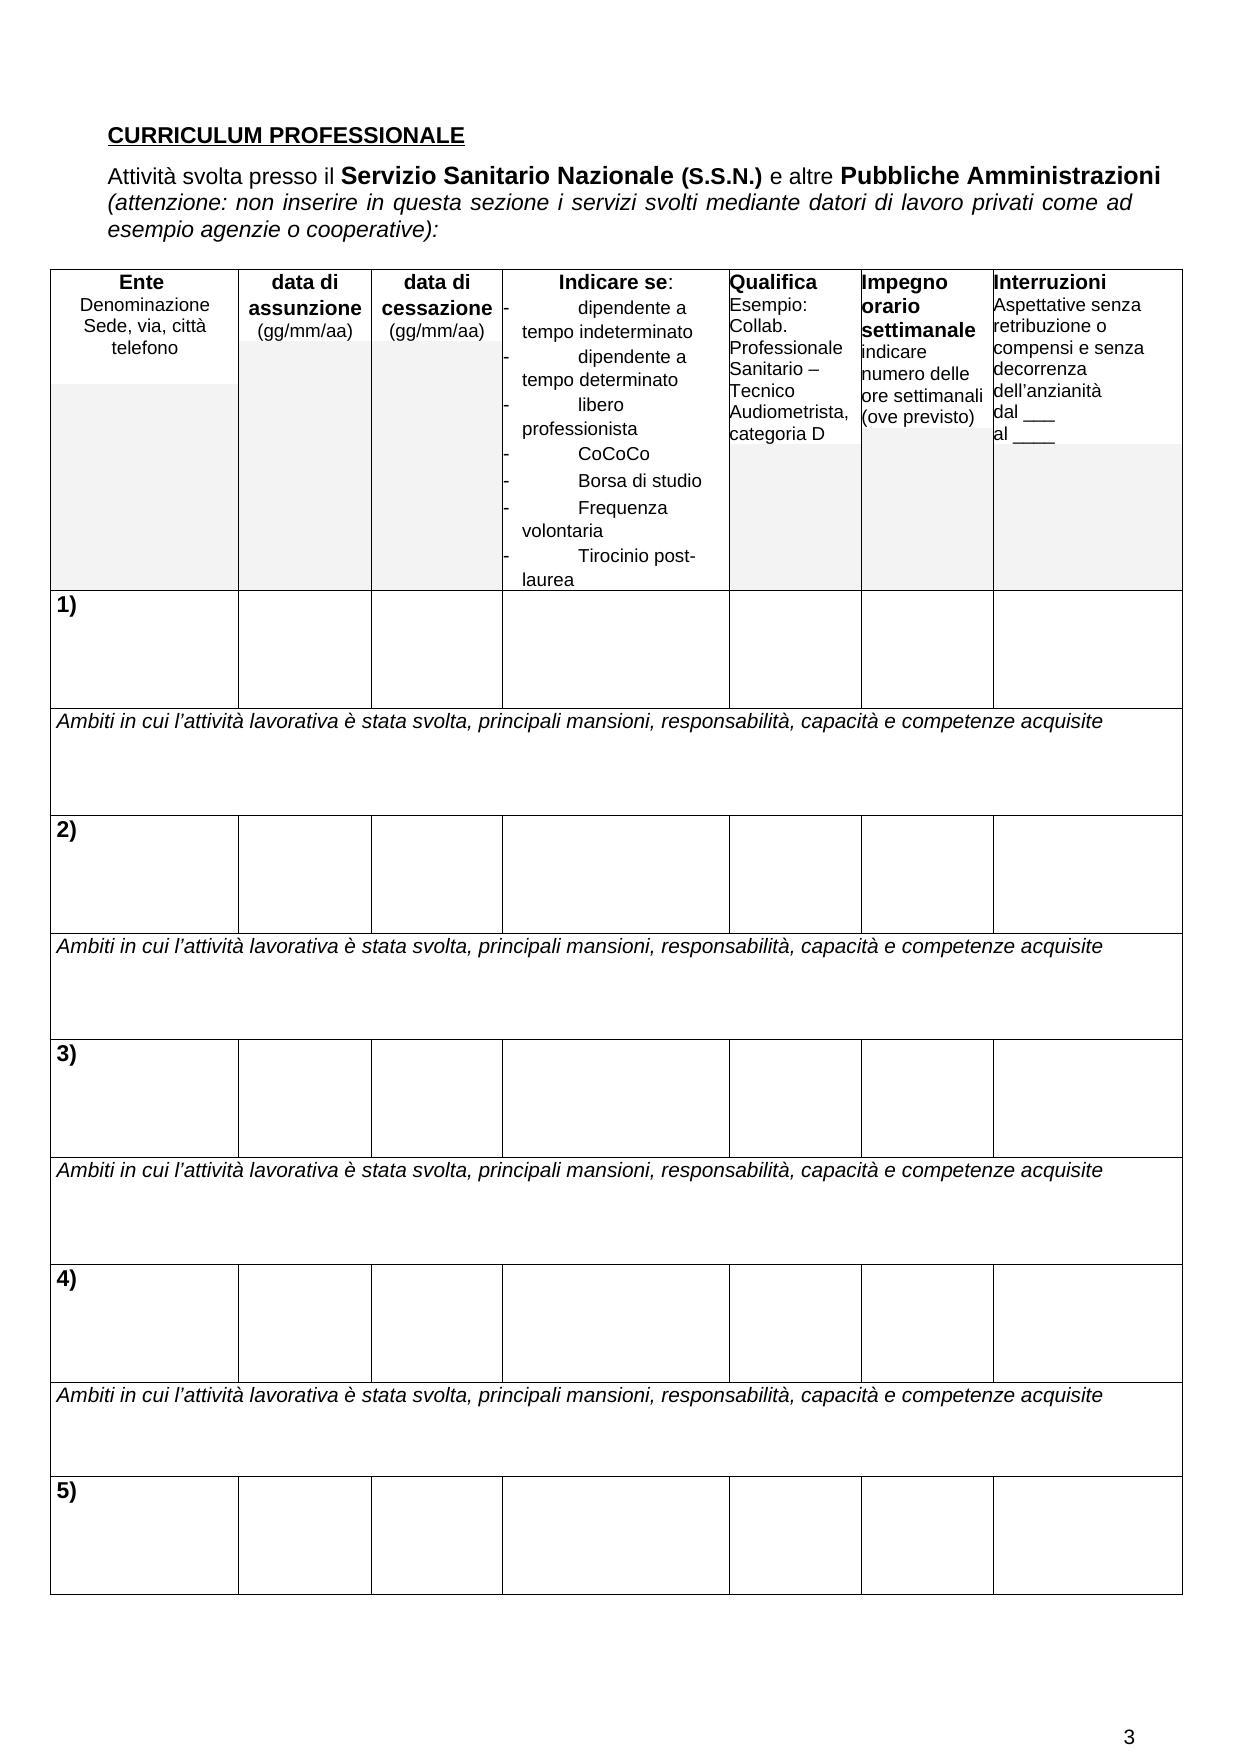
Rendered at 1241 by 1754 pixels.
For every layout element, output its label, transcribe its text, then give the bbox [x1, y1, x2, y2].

table_header data di assunzione (gg/mm/aa) [239, 341, 371, 590]
table_cell [503, 1040, 729, 1157]
table_cell [730, 591, 861, 708]
table_cell [503, 1265, 729, 1382]
table_cell [239, 816, 371, 933]
table_cell [994, 1265, 1182, 1382]
table_cell [239, 591, 371, 708]
table_cell 3) [51, 1040, 238, 1157]
text CURRICULUM PROFESSIONALE [107, 122, 1135, 148]
table_cell [994, 1477, 1182, 1594]
text Attività svolta presso il Servizio Sanitario Nazionale (S.S.N.) e altre Pubbliche Amministrazioni [107, 161, 1163, 189]
table_cell [372, 1265, 502, 1382]
table_cell 2) [51, 816, 238, 933]
table_header data di cessazione (gg/mm/aa) [372, 341, 502, 590]
table_cell Ambiti in cui l’attività lavorativa è stata svolta, principali mansioni, responsabilità, capacità e competenze acquisite [51, 1383, 1182, 1476]
table_cell [239, 1265, 371, 1382]
table_cell Ambiti in cui l’attività lavorativa è stata svolta, principali mansioni, responsabilità, capacità e competenze acquisite [51, 1158, 1182, 1263]
table_cell 4) [51, 1265, 238, 1382]
table_cell [372, 591, 502, 708]
table_cell [372, 1040, 502, 1157]
table_cell Ambiti in cui l’attività lavorativa è stata svolta, principali mansioni, responsabilità, capacità e competenze acquisite [51, 934, 1182, 1039]
table_cell [862, 591, 993, 708]
table_cell [239, 1477, 371, 1594]
table_cell [503, 591, 729, 708]
table_cell [503, 1477, 729, 1594]
table_cell [862, 1040, 993, 1157]
table_cell [372, 816, 502, 933]
table_cell 5) [51, 1477, 238, 1594]
table_cell [730, 1265, 861, 1382]
table_cell [994, 816, 1182, 933]
table_cell [730, 1040, 861, 1157]
table_cell [503, 816, 729, 933]
table_header Ente Denominazione Sede, via, città telefono [51, 384, 238, 590]
table_cell [862, 1265, 993, 1382]
table_cell 1) [51, 591, 238, 708]
table_cell [994, 1040, 1182, 1157]
table_cell [994, 591, 1182, 708]
table_cell [372, 1477, 502, 1594]
table_header Interruzioni Aspettative senza retribuzione o compensi e senza decorrenza dell’anzianità dal ___ al ____ [994, 444, 1182, 590]
text (attenzione: non inserire in questa sezione i servizi svolti mediante datori di lavoro privati come ad esempio agenzie o cooperative): [107, 189, 1135, 242]
table_cell [239, 1040, 371, 1157]
table_cell [862, 816, 993, 933]
table_header Impegno orario settimanale indicare numero delle ore settimanali (ove previsto) [862, 428, 993, 590]
table_cell Ambiti in cui l’attività lavorativa è stata svolta, principali mansioni, responsabilità, capacità e competenze acquisite [51, 709, 1182, 814]
table_cell [730, 1477, 861, 1594]
table_cell [730, 816, 861, 933]
table_header Qualifica Esempio: Collab. Professionale Sanitario – Tecnico Audiometrista, categoria D [730, 444, 861, 590]
table_cell [862, 1477, 993, 1594]
